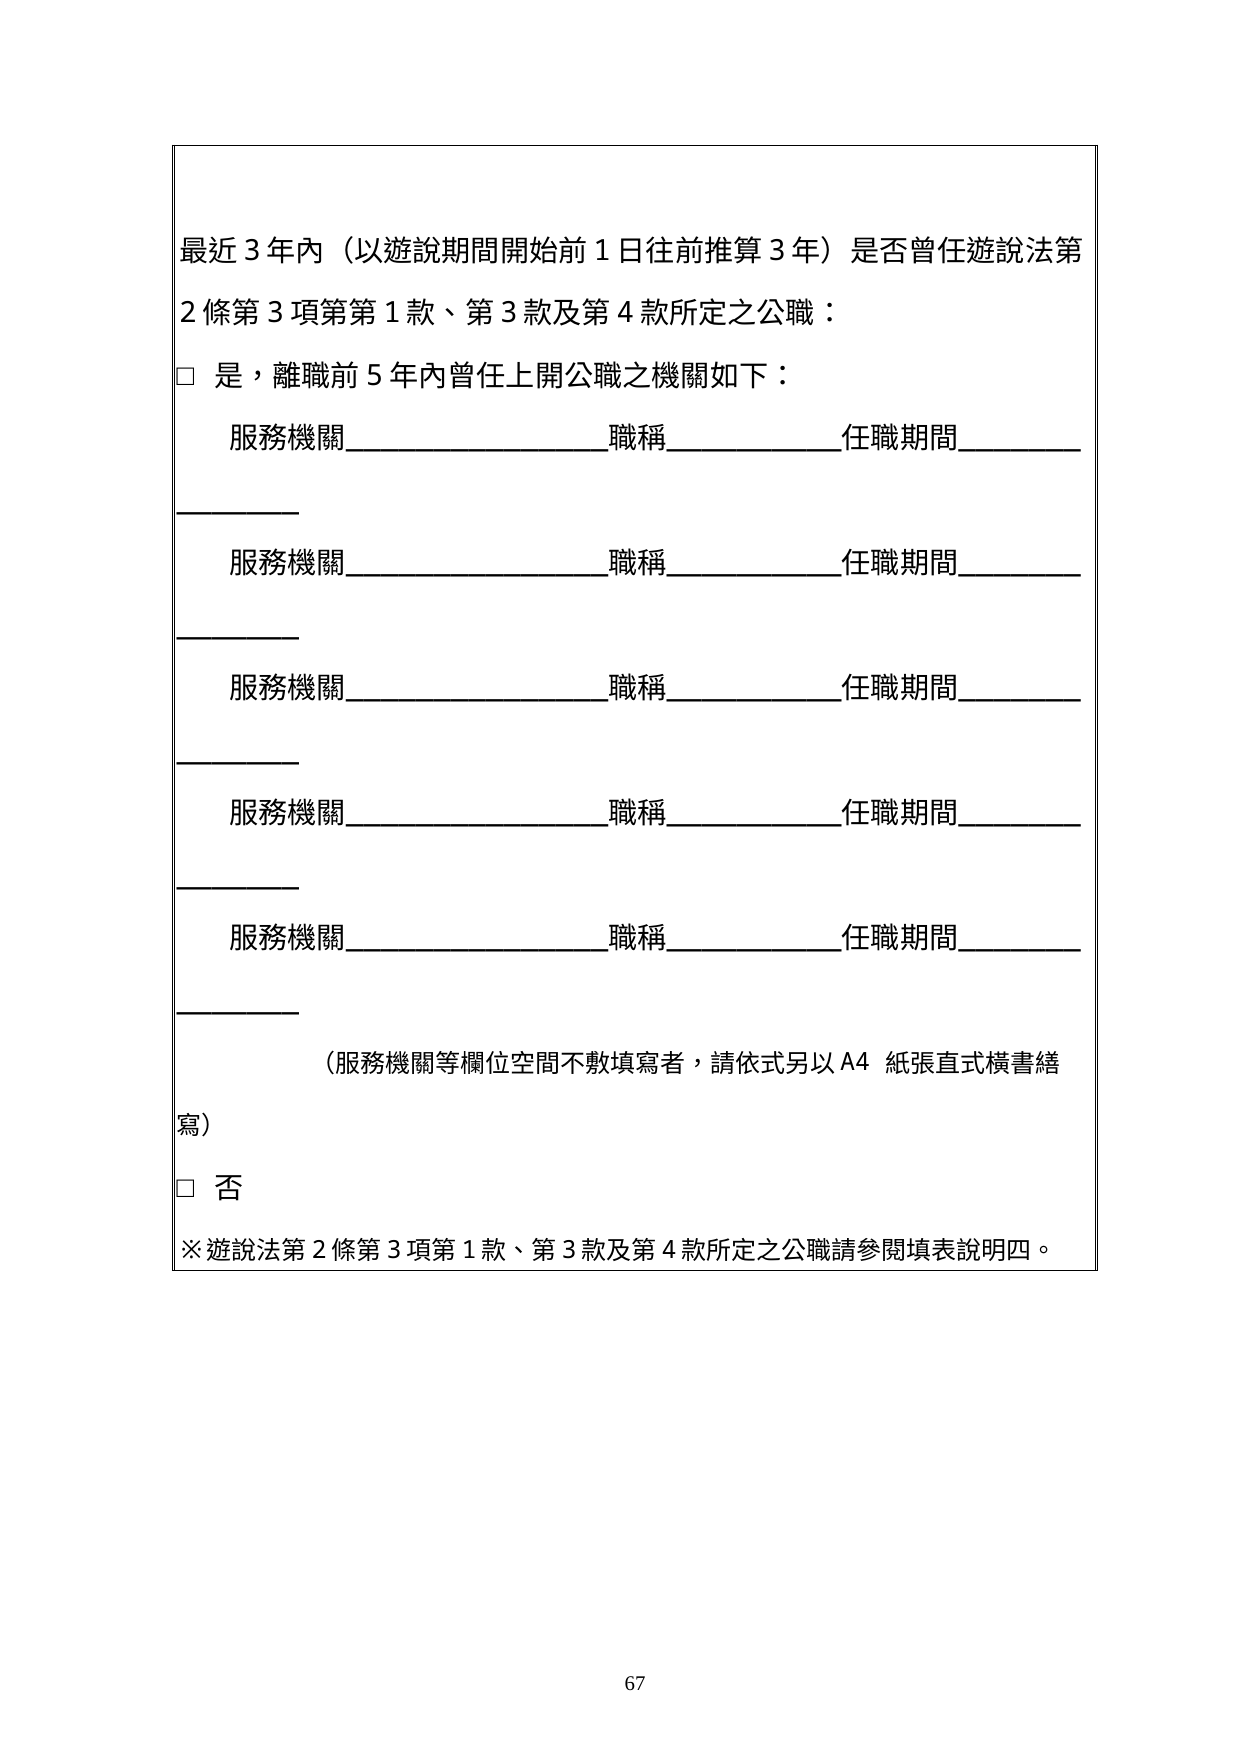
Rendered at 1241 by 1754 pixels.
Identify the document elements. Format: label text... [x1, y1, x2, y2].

table_cell 最近3年內（以遊說期間開始前1日往前推算3年）是否曾任遊說法第 2條第3項第第1款、第3款及第4款所定之公職： 是，離職前5年內曾任上開公職之機關如下： 服務機關_______________職稱__________任職期間______________ 服務機關_______________職稱__________任職期間______________ 服務機關_______________職稱__________任職期間______________ 服務機關_______________職稱__________任職期間______________ 服務機關_______________職稱__________任職期間______________ （服務機關等欄位空間不敷填寫者，請依式另以A4 紙張直式橫書繕寫） 否 ※遊說法第2條第3項第1款、第3款及第4款所定之公職請參閱填表說明四。 [175, 146, 1095, 1269]
